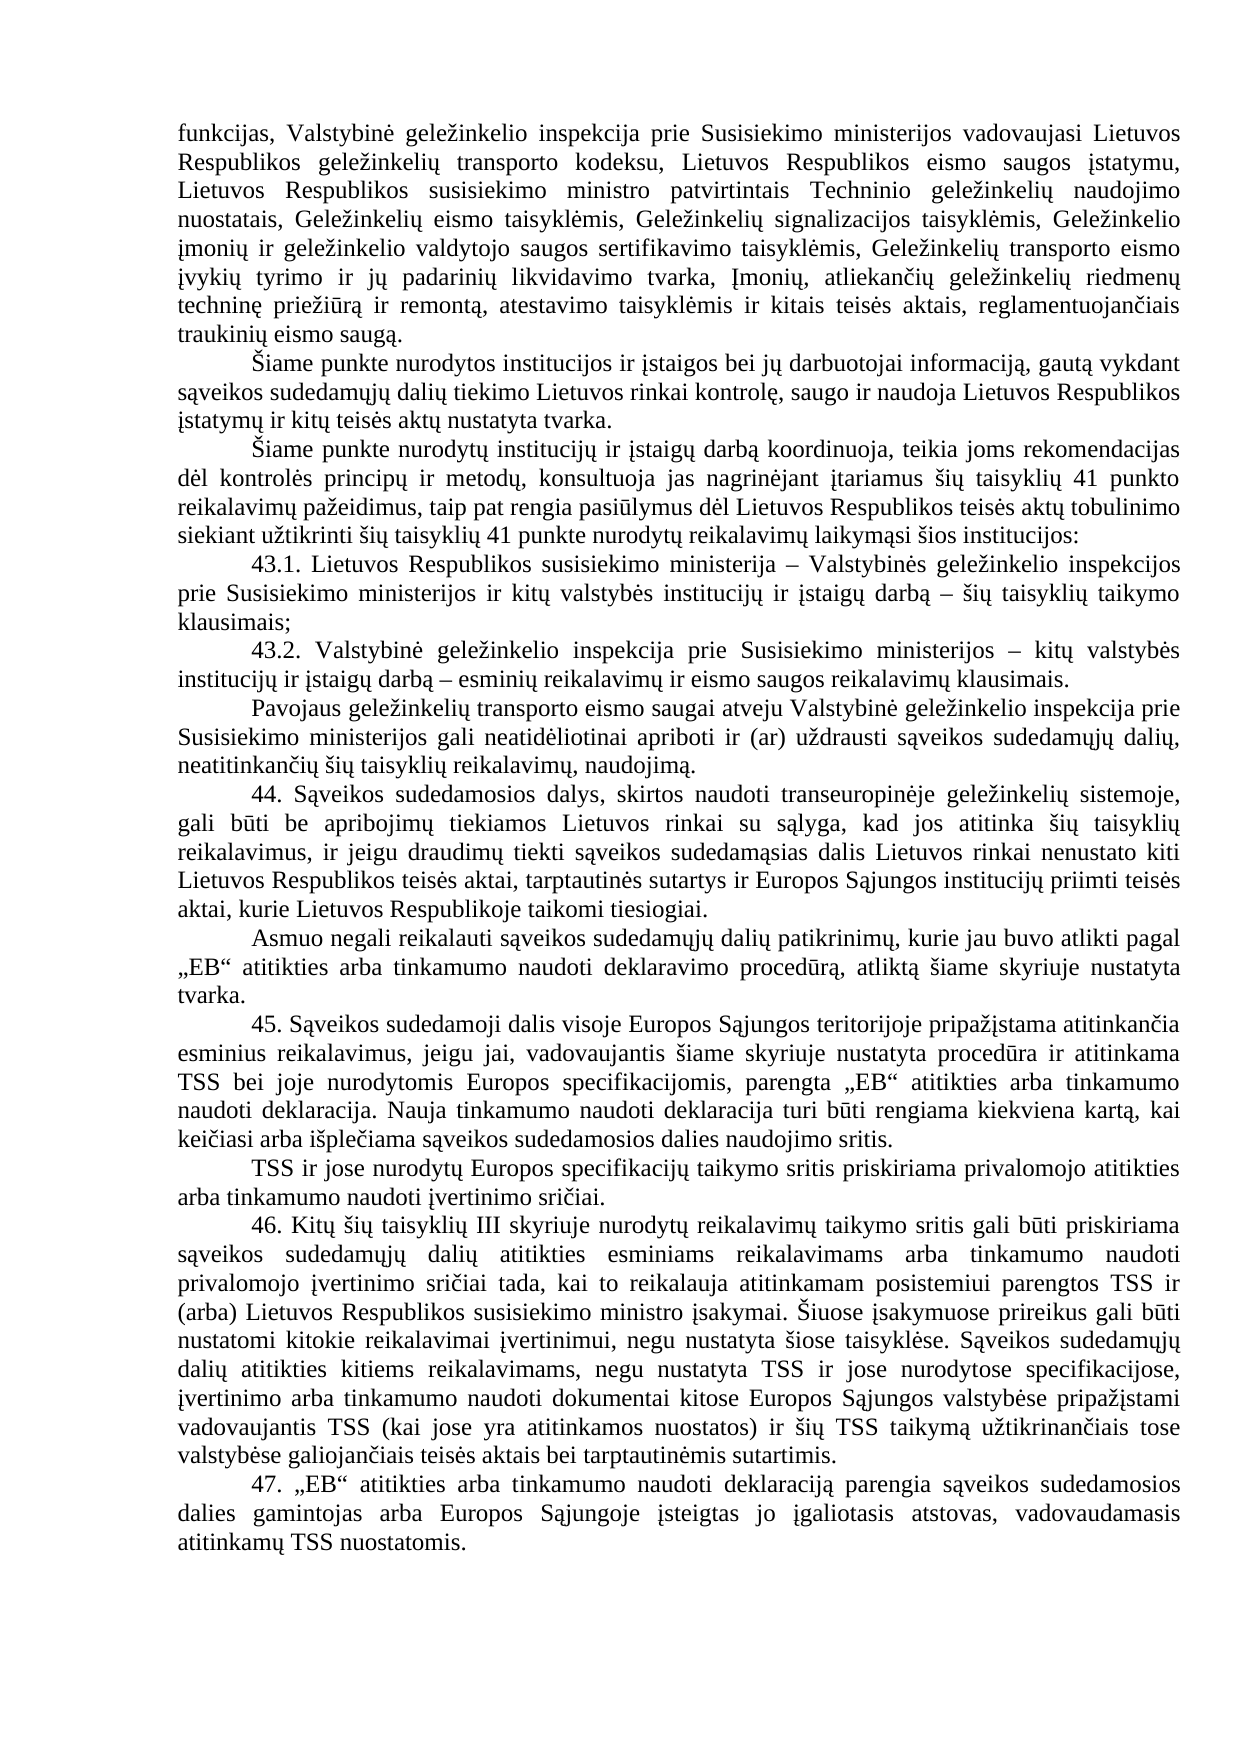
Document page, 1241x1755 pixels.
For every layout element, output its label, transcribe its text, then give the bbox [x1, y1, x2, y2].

text Šiame punkte nurodytų institucijų ir įstaigų darbą koordinuoja, teikia joms rekomendacijas dėl kontrolės principų ir metodų, konsultuoja jas nagrinėjant įtariamus šių taisyklių 41 punkto reikalavimų pažeidimus, taip pat rengia pasiūlymus dėl Lietuvos Respublikos teisės aktų tobulinimo siekiant užtikrinti šių taisyklių 41 punkte nurodytų reikalavimų laikymąsi šios institucijos: [177, 434, 1181, 549]
text 43.1. Lietuvos Respublikos susisiekimo ministerija – Valstybinės geležinkelio inspekcijos prie Susisiekimo ministerijos ir kitų valstybės institucijų ir įstaigų darbą – šių taisyklių taikymo klausimais; [177, 549, 1181, 636]
text 43.2. Valstybinė geležinkelio inspekcija prie Susisiekimo ministerijos – kitų valstybės institucijų ir įstaigų darbą – esminių reikalavimų ir eismo saugos reikalavimų klausimais. [177, 636, 1181, 693]
text TSS ir jose nurodytų Europos specifikacijų taikymo sritis priskiriama privalomojo atitikties arba tinkamumo naudoti įvertinimo sričiai. [177, 1153, 1181, 1211]
text 45. Sąveikos sudedamoji dalis visoje Europos Sąjungos teritorijoje pripažįstama atitinkančia esminius reikalavimus, jeigu jai, vadovaujantis šiame skyriuje nustatyta procedūra ir atitinkama TSS bei joje nurodytomis Europos specifikacijomis, parengta „EB“ atitikties arba tinkamumo naudoti deklaracija. Nauja tinkamumo naudoti deklaracija turi būti rengiama kiekviena kartą, kai keičiasi arba išplečiama sąveikos sudedamosios dalies naudojimo sritis. [177, 1009, 1181, 1153]
text funkcijas, Valstybinė geležinkelio inspekcija prie Susisiekimo ministerijos vadovaujasi Lietuvos Respublikos geležinkelių transporto kodeksu, Lietuvos Respublikos eismo saugos įstatymu, Lietuvos Respublikos susisiekimo ministro patvirtintais Techninio geležinkelių naudojimo nuostatais, Geležinkelių eismo taisyklėmis, Geležinkelių signalizacijos taisyklėmis, Geležinkelio įmonių ir geležinkelio valdytojo saugos sertifikavimo taisyklėmis, Geležinkelių transporto eismo įvykių tyrimo ir jų padarinių likvidavimo tvarka, Įmonių, atliekančių geležinkelių riedmenų techninę priežiūrą ir remontą, atestavimo taisyklėmis ir kitais teisės aktais, reglamentuojančiais traukinių eismo saugą. [177, 118, 1181, 348]
text 46. Kitų šių taisyklių III skyriuje nurodytų reikalavimų taikymo sritis gali būti priskiriama sąveikos sudedamųjų dalių atitikties esminiams reikalavimams arba tinkamumo naudoti privalomojo įvertinimo sričiai tada, kai to reikalauja atitinkamam posistemiui parengtos TSS ir (arba) Lietuvos Respublikos susisiekimo ministro įsakymai. Šiuose įsakymuose prireikus gali būti nustatomi kitokie reikalavimai įvertinimui, negu nustatyta šiose taisyklėse. Sąveikos sudedamųjų dalių atitikties kitiems reikalavimams, negu nustatyta TSS ir jose nurodytose specifikacijose, įvertinimo arba tinkamumo naudoti dokumentai kitose Europos Sąjungos valstybėse pripažįstami vadovaujantis TSS (kai jose yra atitinkamos nuostatos) ir šių TSS taikymą užtikrinančiais tose valstybėse galiojančiais teisės aktais bei tarptautinėmis sutartimis. [177, 1211, 1181, 1469]
text Pavojaus geležinkelių transporto eismo saugai atveju Valstybinė geležinkelio inspekcija prie Susisiekimo ministerijos gali neatidėliotinai apriboti ir (ar) uždrausti sąveikos sudedamųjų dalių, neatitinkančių šių taisyklių reikalavimų, naudojimą. [177, 693, 1181, 779]
text 47. „EB“ atitikties arba tinkamumo naudoti deklaraciją parengia sąveikos sudedamosios dalies gamintojas arba Europos Sąjungoje įsteigtas jo įgaliotasis atstovas, vadovaudamasis atitinkamų TSS nuostatomis. [177, 1469, 1181, 1556]
text Šiame punkte nurodytos institucijos ir įstaigos bei jų darbuotojai informaciją, gautą vykdant sąveikos sudedamųjų dalių tiekimo Lietuvos rinkai kontrolę, saugo ir naudoja Lietuvos Respublikos įstatymų ir kitų teisės aktų nustatyta tvarka. [177, 348, 1181, 434]
text 44. Sąveikos sudedamosios dalys, skirtos naudoti transeuropinėje geležinkelių sistemoje, gali būti be apribojimų tiekiamos Lietuvos rinkai su sąlyga, kad jos atitinka šių taisyklių reikalavimus, ir jeigu draudimų tiekti sąveikos sudedamąsias dalis Lietuvos rinkai nenustato kiti Lietuvos Respublikos teisės aktai, tarptautinės sutartys ir Europos Sąjungos institucijų priimti teisės aktai, kurie Lietuvos Respublikoje taikomi tiesiogiai. [177, 779, 1181, 923]
text Asmuo negali reikalauti sąveikos sudedamųjų dalių patikrinimų, kurie jau buvo atlikti pagal „EB“ atitikties arba tinkamumo naudoti deklaravimo procedūrą, atliktą šiame skyriuje nustatyta tvarka. [177, 923, 1181, 1009]
